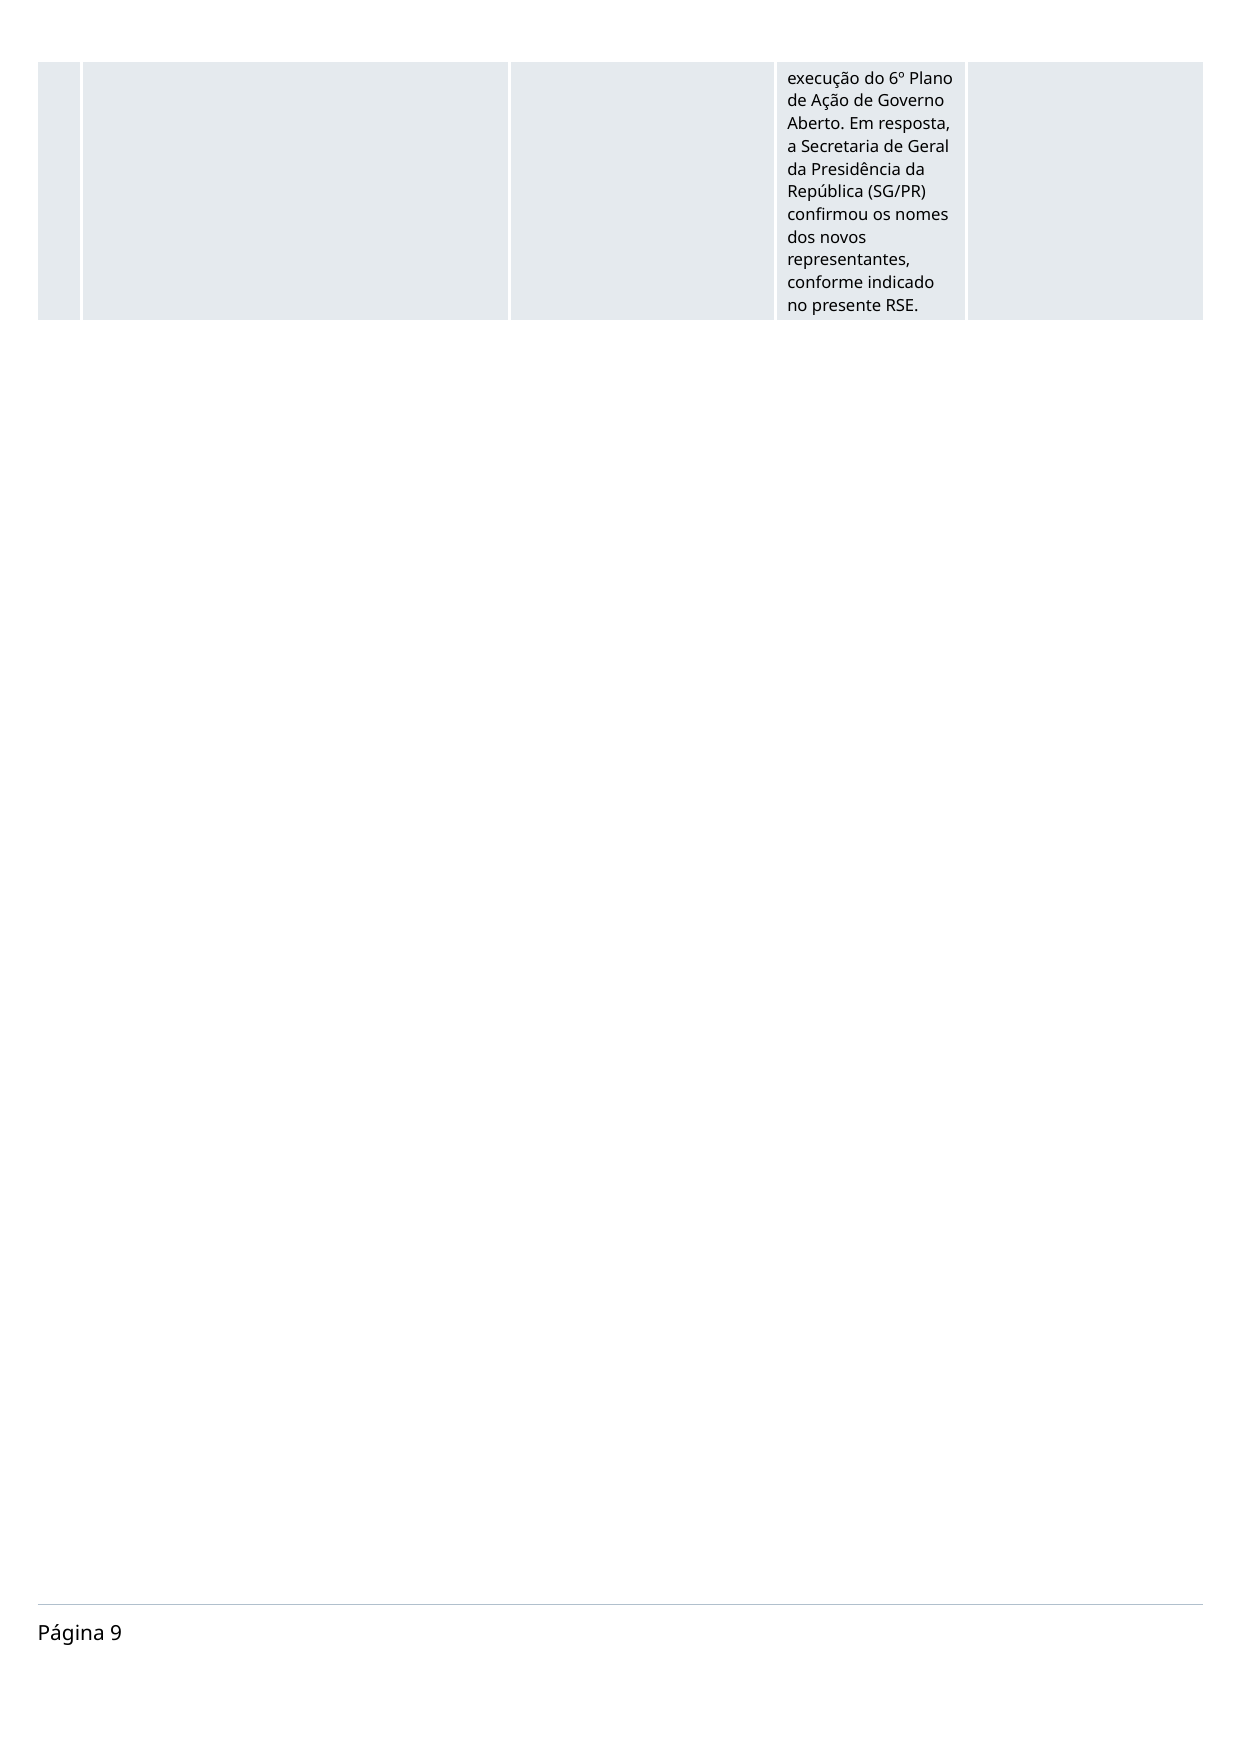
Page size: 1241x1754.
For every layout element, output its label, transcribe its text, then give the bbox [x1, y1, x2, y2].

table_cell execução do 6º Plano de Ação de Governo Aberto. Em resposta, a Secretaria de Geral da Presidência da República (SG/PR) confirmou os nomes dos novos representantes, conforme indicado no presente RSE. [777, 62, 965, 320]
table_cell [38, 62, 80, 320]
table_cell [83, 62, 508, 320]
table_cell [968, 62, 1203, 320]
table_cell [511, 62, 774, 320]
